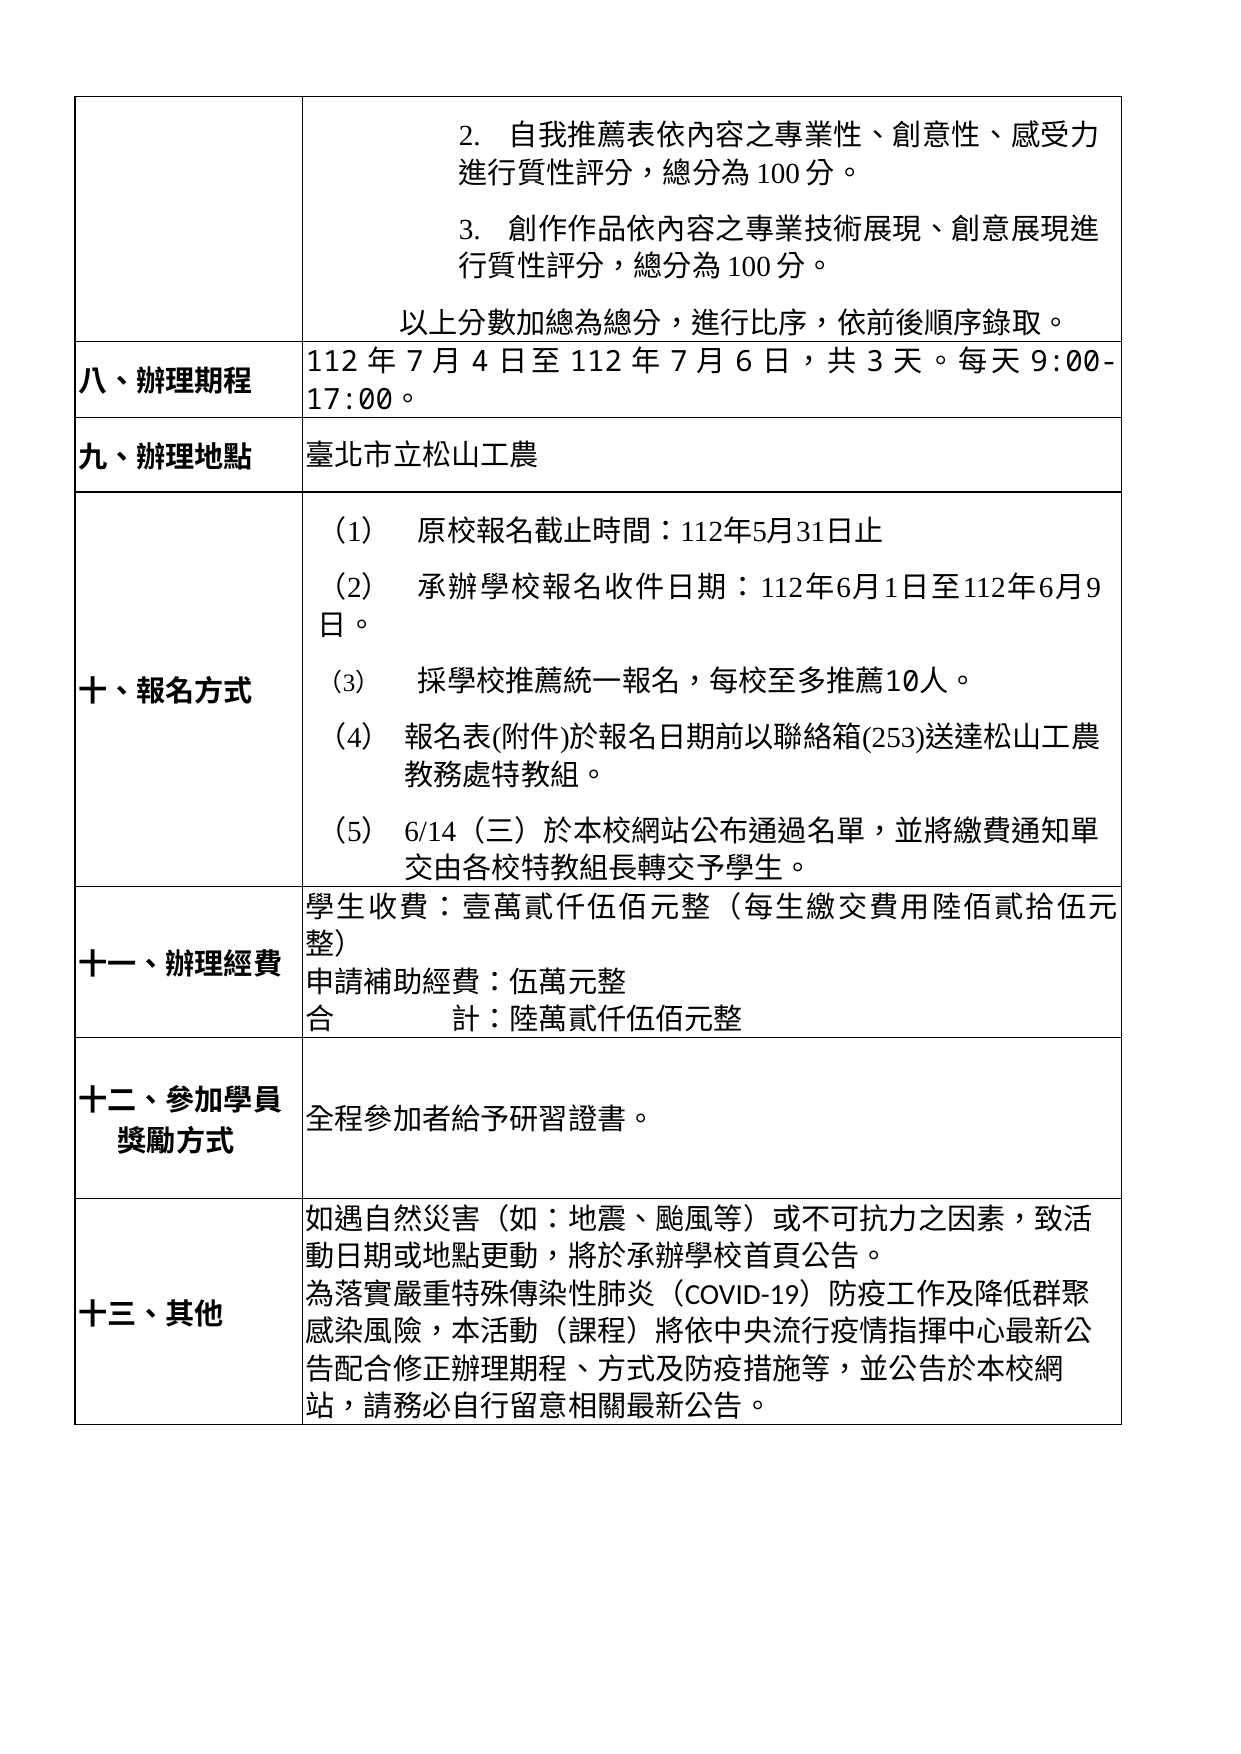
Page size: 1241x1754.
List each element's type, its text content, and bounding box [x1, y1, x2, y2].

table_cell 全程參加者給予研習證書。 [303, 1038, 1121, 1198]
table_cell 如遇自然災害（如：地震、颱風等）或不可抗力之因素，致活動日期或地點更動，將於承辦學校首頁公告。 為落實嚴重特殊傳染性肺炎（COVID-19）防疫工作及降低群聚感染風險，本活動（課程）將依中央流行疫情指揮中心最新公告配合修正辦理期程、方式及防疫措施等，並公告於本校網站，請務必自行留意相關最新公告。 [303, 1199, 1121, 1424]
table_cell 九、辦理地點 [76, 418, 302, 491]
table_cell 十二、參加學員 獎勵方式 [76, 1038, 302, 1198]
table_cell 十三、其他 [76, 1199, 302, 1424]
table_cell 十一、辦理經費 [76, 887, 302, 1037]
table_cell 十、報名方式 [76, 493, 302, 886]
table_cell 原校報名截止時間：112年5月31日止 承辦學校報名收件日期：112年6月1日至112年6月9日。 採學校推薦統一報名，每校至多推薦10人。 報名表(附件)於報名日期前以聯絡箱(253)送達松山工農教務處特教組。 6/14（三）於本校網站公布通過名單，並將繳費通知單交由各校特教組長轉交予學生。 [303, 493, 1121, 886]
table_cell 八、辦理期程 [76, 342, 302, 417]
table_cell 報名標準： 需檢附下列資料： 教師推薦表 自我推薦表 創作作品集（花藝相關作品或報告） 在校成績單 報名人數超過20名時，將優先保留各校一位名額為原則。 本校保留名額5名。 錄取標準： 教師推薦表滿分為100分，勾選『經常』得分5分，勾選『有時』得分3分，勾選『很少』得分1分，特殊表現20分。 自我推薦表依內容之專業性、創意性、感受力進行質性評分，總分為100分。 創作作品依內容之專業技術展現、創意展現進行質性評分，總分為100分。 以上分數加總為總分，進行比序，依前後順序錄取。 [303, 97, 1121, 341]
table_cell 112年7月4日至112年7月6日，共3天。每天9:00-17:00。 [303, 342, 1121, 417]
table_cell 臺北市立松山工農 [303, 418, 1121, 491]
table_cell [76, 97, 302, 341]
table_cell 學生收費：壹萬貳仟伍佰元整（每生繳交費用陸佰貳拾伍元整） 申請補助經費：伍萬元整 合 計：陸萬貳仟伍佰元整 [303, 887, 1121, 1037]
